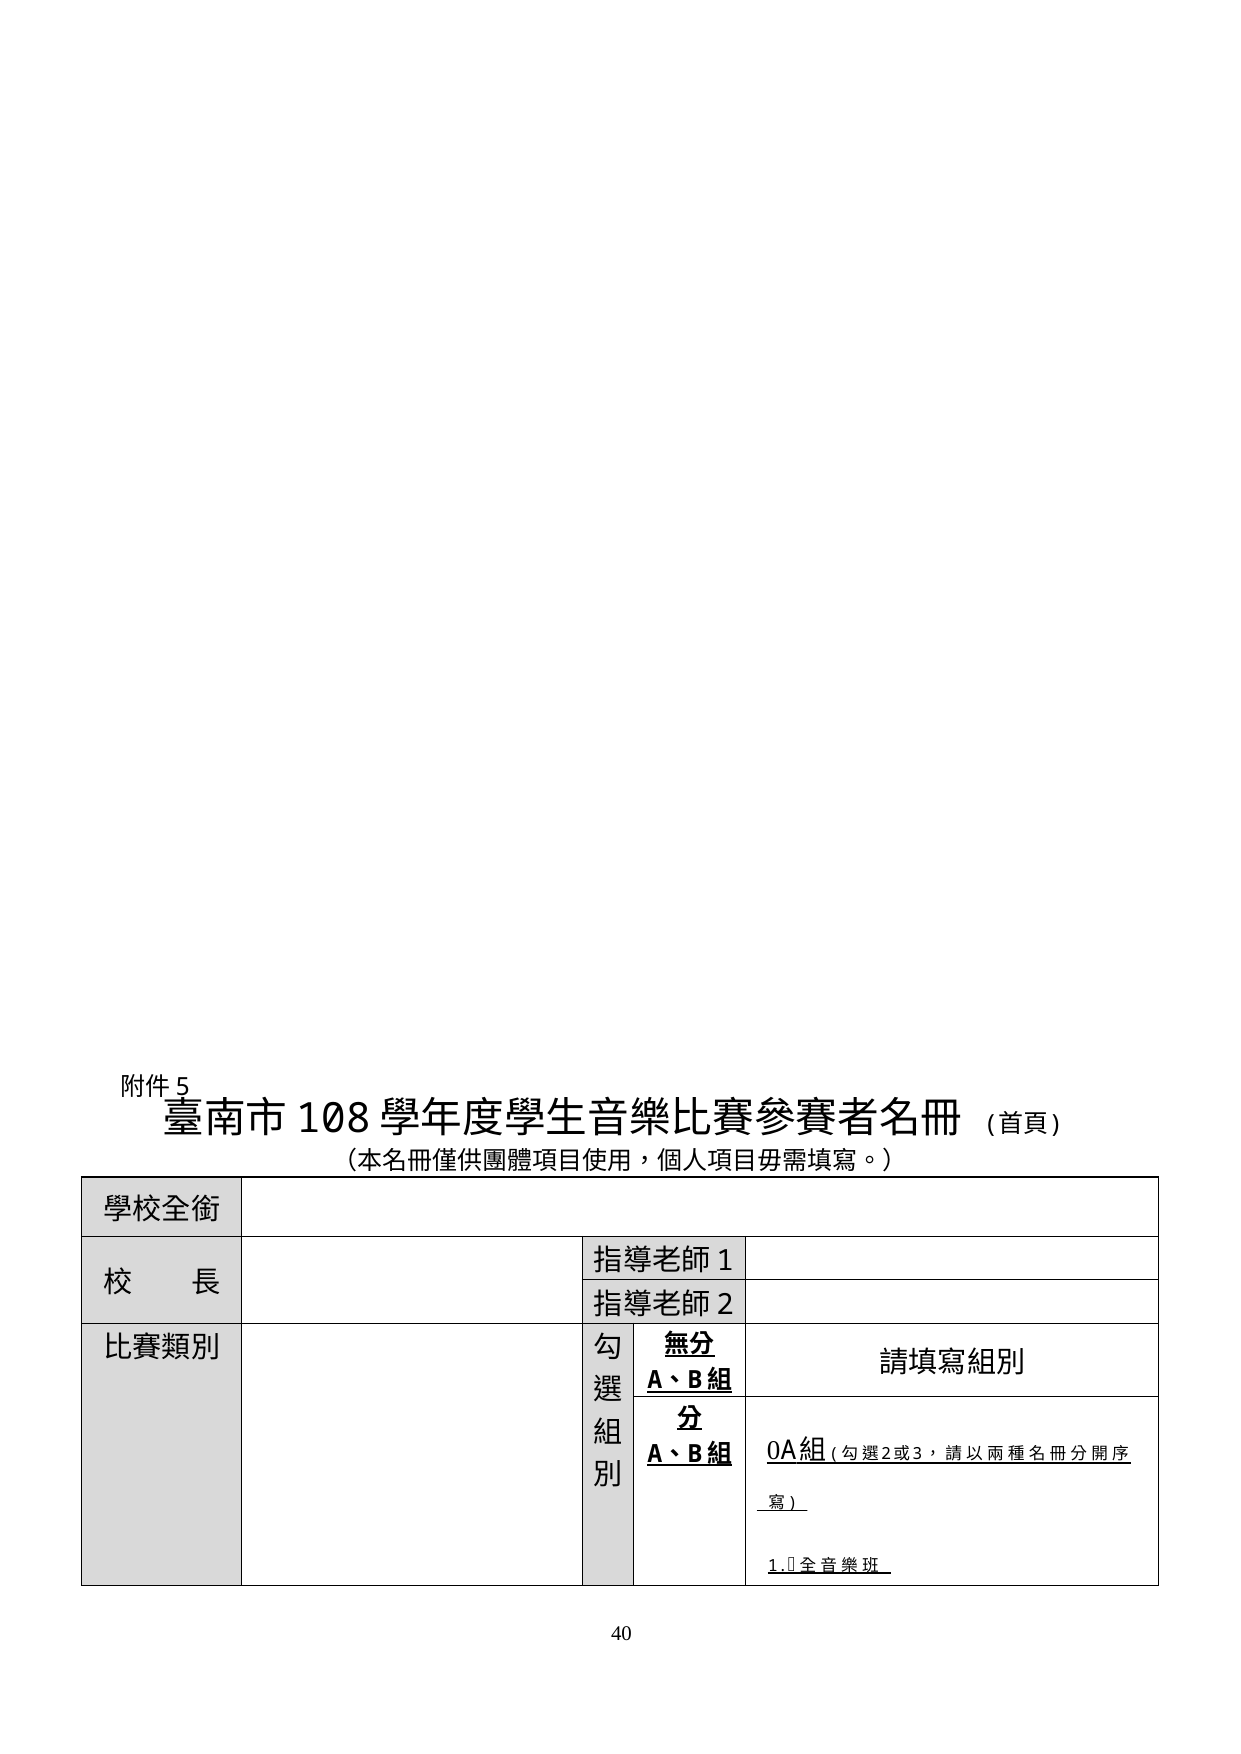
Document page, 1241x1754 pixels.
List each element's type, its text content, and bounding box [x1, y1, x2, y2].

text 臺南市108學年度學生音樂比賽參賽者名冊 (首頁) [120, 1103, 1120, 1140]
table_cell [242, 1324, 582, 1585]
table_cell 指導老師2 [583, 1280, 745, 1323]
table_cell 無分 A、B組 [634, 1324, 745, 1396]
table_cell [242, 1237, 582, 1323]
table_cell A組(勾選2或3，請以兩種名冊分開序寫) 1.全音樂班 [746, 1397, 1158, 1585]
table_cell [746, 1280, 1158, 1323]
table_cell 指導老師1 [583, 1237, 745, 1279]
table_cell 分 A、B組 [634, 1397, 745, 1585]
table_cell [746, 1237, 1158, 1279]
table_cell 比賽類別 [82, 1324, 241, 1585]
table_cell 勾選組別 [583, 1324, 633, 1585]
table_cell 校 長 [82, 1237, 241, 1323]
text 附件5 [120, 1066, 1120, 1103]
text （本名冊僅供團體項目使用，個人項目毋需填寫。） [120, 1140, 1120, 1176]
table_header 學校全銜 [82, 1178, 241, 1236]
table_header [242, 1178, 1158, 1236]
table_cell 請填寫組別 [746, 1324, 1158, 1396]
